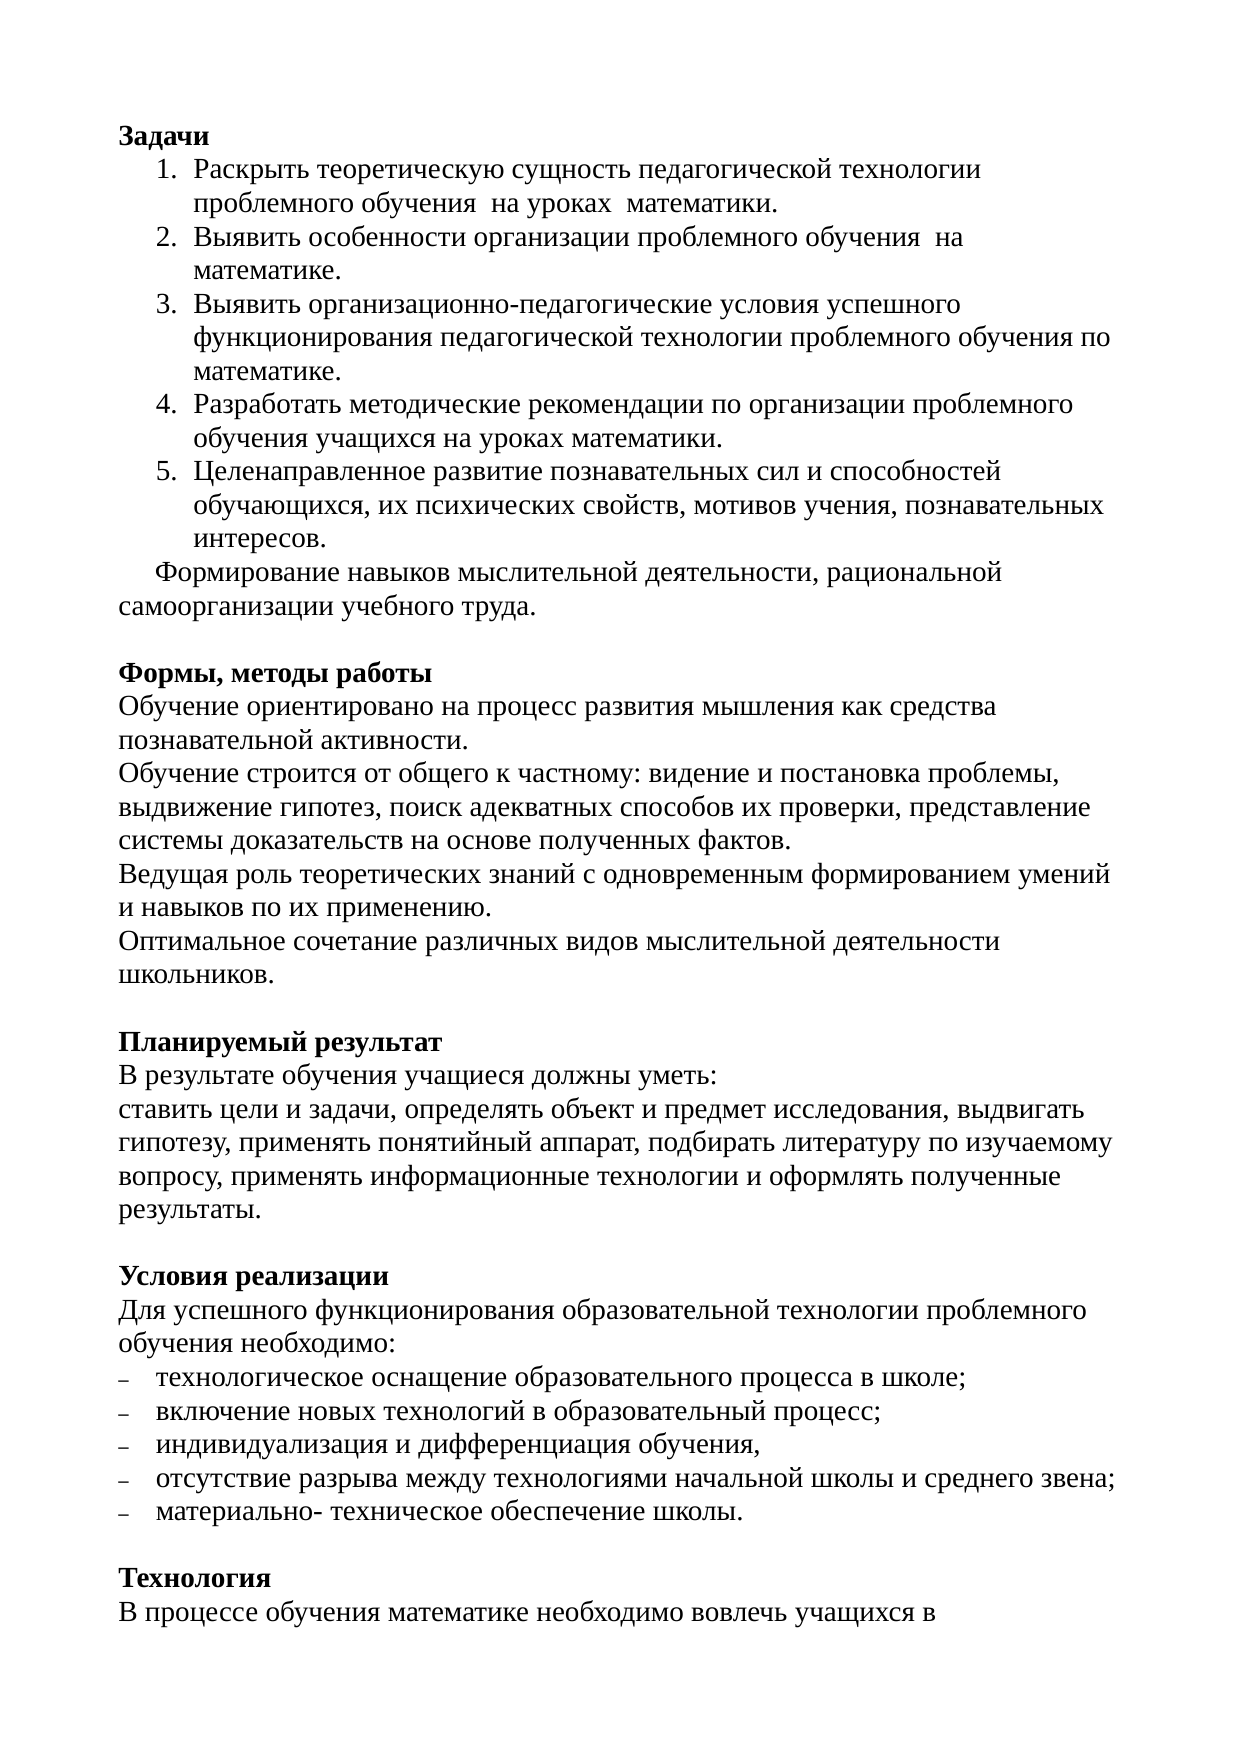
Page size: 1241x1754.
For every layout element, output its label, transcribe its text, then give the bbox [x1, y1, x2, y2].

text ставить цели и задачи, определять объект и предмет исследования, выдвигать гипотезу, применять понятийный аппарат, подбирать литературу по изучаемому вопросу, применять информационные технологии и оформлять полученные результаты. [118, 1091, 1122, 1225]
list технологическое оснащение образовательного процесса в школе; [118, 1359, 1122, 1393]
text Формы, методы работы [118, 655, 1122, 688]
text Задачи [118, 118, 1122, 152]
list Разработать методические рекомендации по организации проблемного обучения учащихся на уроках математики. [156, 386, 1122, 453]
text Технология [118, 1560, 1122, 1594]
list Выявить особенности организации проблемного обучения на математике. [156, 219, 1122, 286]
list Раскрыть теоретическую сущность педагогической технологии проблемного обучения на уроках математики. [156, 152, 1122, 219]
text Для успешного функционирования образовательной технологии проблемного обучения необходимо: [118, 1292, 1122, 1359]
list отсутствие разрыва между технологиями начальной школы и среднего звена; [118, 1460, 1122, 1493]
text Обучение строится от общего к частному: видение и постановка проблемы, выдвижение гипотез, поиск адекватных способов их проверки, представление системы доказательств на основе полученных фактов. [118, 755, 1122, 856]
list включение новых технологий в образовательный процесс; [118, 1393, 1122, 1426]
list материально- техническое обеспечение школы. [118, 1493, 1122, 1527]
text Формирование навыков мыслительной деятельности, рациональной самоорганизации учебного труда. [118, 554, 1122, 621]
text В процессе обучения математике необходимо вовлечь учащихся в [118, 1594, 1122, 1627]
list Целенаправленное развитие познавательных сил и способностей обучающихся, их психических свойств, мотивов учения, познавательных интересов. [156, 453, 1122, 554]
text Условия реализации [118, 1258, 1122, 1292]
text Ведущая роль теоретических знаний с одновременным формированием умений и навыков по их применению. [118, 856, 1122, 923]
text Оптимальное сочетание различных видов мыслительной деятельности школьников. [118, 923, 1122, 990]
text Обучение ориентировано на процесс развития мышления как средства познавательной активности. [118, 688, 1122, 755]
list индивидуализация и дифференциация обучения, [118, 1426, 1122, 1460]
text Планируемый результат [118, 1024, 1122, 1057]
list Выявить организационно-педагогические условия успешного функционирования педагогической технологии проблемного обучения по математике. [156, 286, 1122, 386]
text В результате обучения учащиеся должны уметь: [118, 1057, 1122, 1091]
